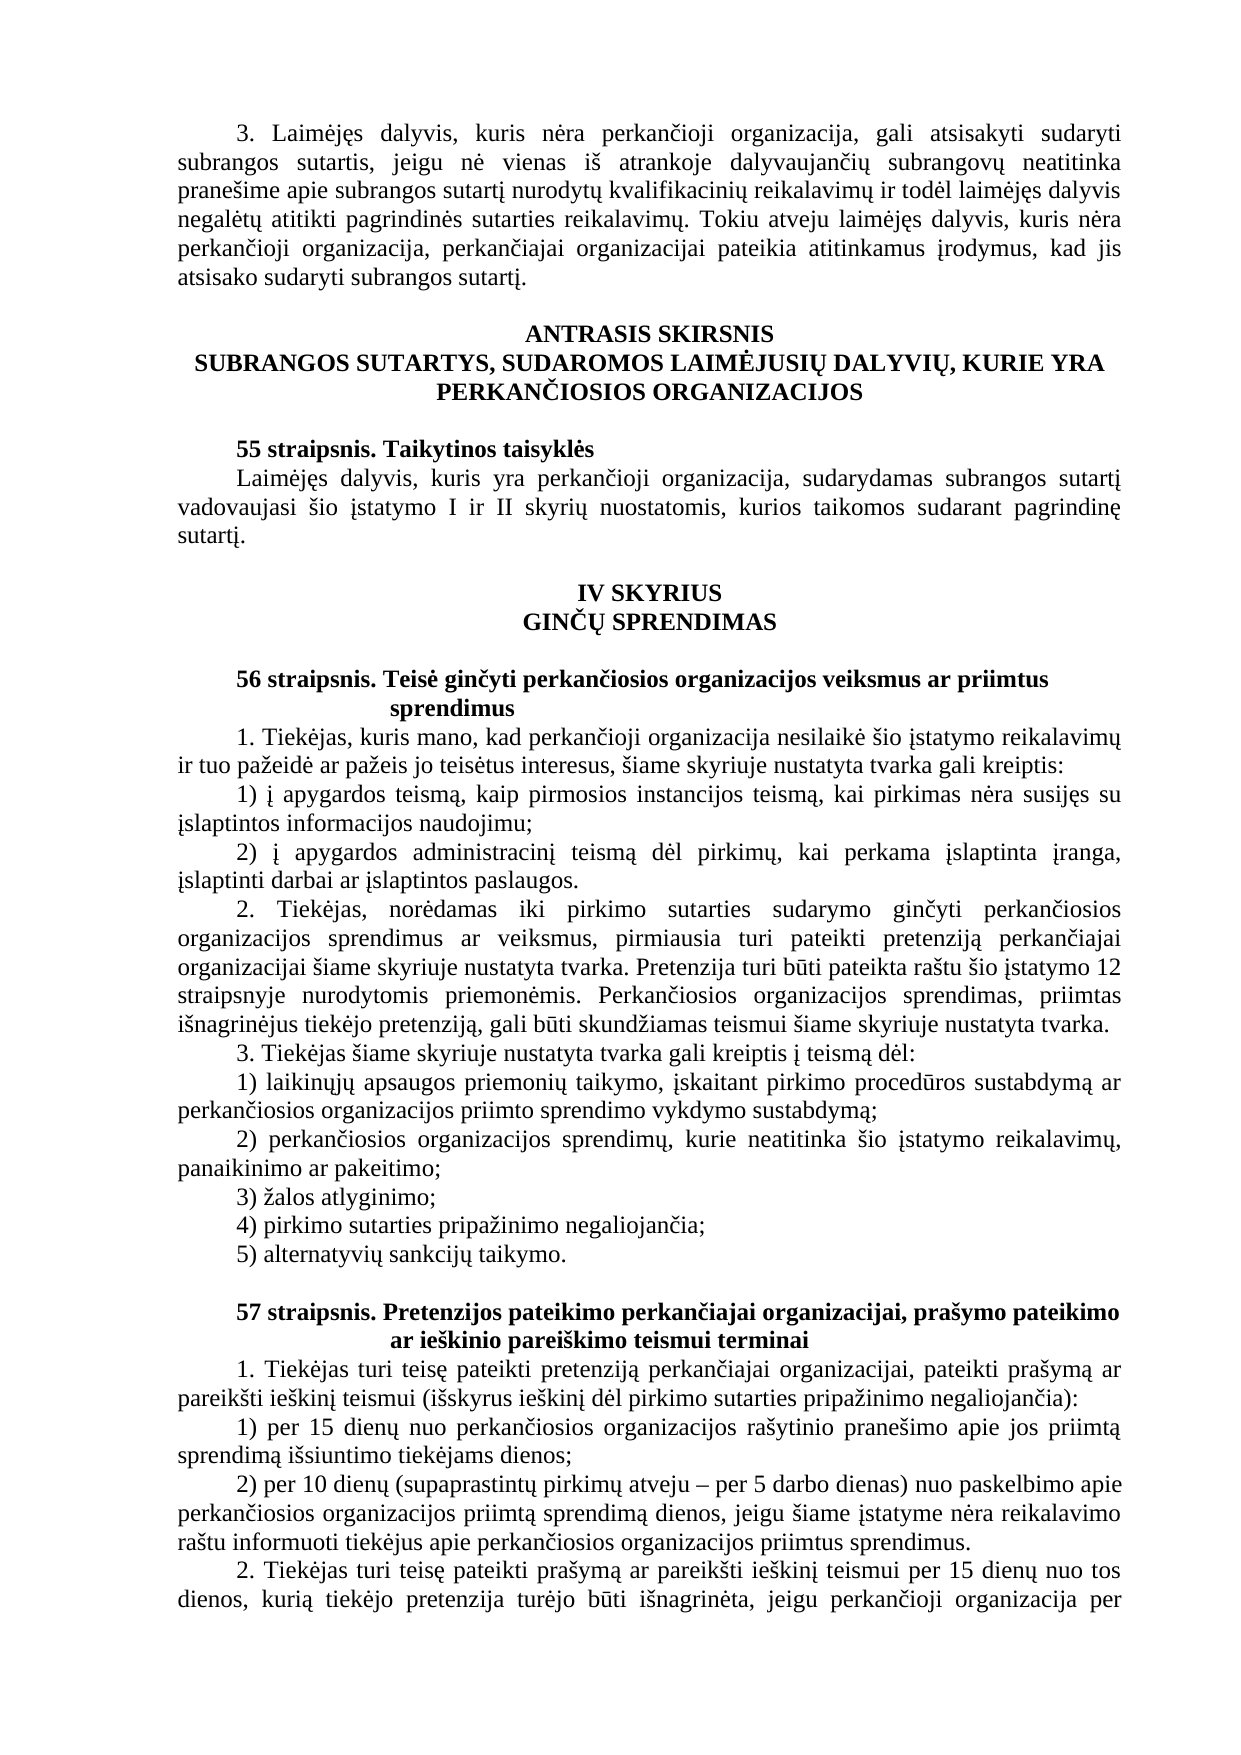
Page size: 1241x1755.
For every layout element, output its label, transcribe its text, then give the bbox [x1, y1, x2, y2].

text 57 straipsnis. Pretenzijos pateikimo perkančiajai organizacijai, prašymo pateikimo ar ieškinio pareiškimo teismui terminai [236, 1297, 1122, 1354]
text 1. Tiekėjas, kuris mano, kad perkančioji organizacija nesilaikė šio įstatymo reikalavimų ir tuo pažeidė ar pažeis jo teisėtus interesus, šiame skyriuje nustatyta tvarka gali kreiptis: [177, 722, 1122, 779]
text 1) per 15 dienų nuo perkančiosios organizacijos rašytinio pranešimo apie jos priimtą sprendimą išsiuntimo tiekėjams dienos; [177, 1412, 1122, 1469]
text 56 straipsnis. Teisė ginčyti perkančiosios organizacijos veiksmus ar priimtus sprendimus [236, 664, 1122, 722]
text GINČŲ SPRENDIMAS [177, 607, 1122, 636]
text 1. Tiekėjas turi teisę pateikti pretenziją perkančiajai organizacijai, pateikti prašymą ar pareikšti ieškinį teismui (išskyrus ieškinį dėl pirkimo sutarties pripažinimo negaliojančia): [177, 1354, 1122, 1412]
text 2) per 10 dienų (supaprastintų pirkimų atveju – per 5 darbo dienas) nuo paskelbimo apie perkančiosios organizacijos priimtą sprendimą dienos, jeigu šiame įstatyme nėra reikalavimo raštu informuoti tiekėjus apie perkančiosios organizacijos priimtus sprendimus. [177, 1469, 1122, 1556]
text 3. Tiekėjas šiame skyriuje nustatyta tvarka gali kreiptis į teismą dėl: [177, 1038, 1122, 1067]
text 2. Tiekėjas, norėdamas iki pirkimo sutarties sudarymo ginčyti perkančiosios organizacijos sprendimus ar veiksmus, pirmiausia turi pateikti pretenziją perkančiajai organizacijai šiame skyriuje nustatyta tvarka. Pretenzija turi būti pateikta raštu šio įstatymo 12 straipsnyje nurodytomis priemonėmis. Perkančiosios organizacijos sprendimas, priimtas išnagrinėjus tiekėjo pretenziją, gali būti skundžiamas teismui šiame skyriuje nustatyta tvarka. [177, 894, 1122, 1038]
text 1) į apygardos teismą, kaip pirmosios instancijos teismą, kai pirkimas nėra susijęs su įslaptintos informacijos naudojimu; [177, 779, 1122, 837]
text 3. Laimėjęs dalyvis, kuris nėra perkančioji organizacija, gali atsisakyti sudaryti subrangos sutartis, jeigu nė vienas iš atrankoje dalyvaujančių subrangovų neatitinka pranešime apie subrangos sutartį nurodytų kvalifikacinių reikalavimų ir todėl laimėjęs dalyvis negalėtų atitikti pagrindinės sutarties reikalavimų. Tokiu atveju laimėjęs dalyvis, kuris nėra perkančioji organizacija, perkančiajai organizacijai pateikia atitinkamus įrodymus, kad jis atsisako sudaryti subrangos sutartį. [177, 118, 1122, 291]
text 2) perkančiosios organizacijos sprendimų, kurie neatitinka šio įstatymo reikalavimų, panaikinimo ar pakeitimo; [177, 1124, 1122, 1182]
text 55 straipsnis. Taikytinos taisyklės [177, 434, 1122, 463]
text 4) pirkimo sutarties pripažinimo negaliojančia; [177, 1211, 1122, 1239]
text 5) alternatyvių sankcijų taikymo. [177, 1239, 1122, 1268]
text 2. Tiekėjas turi teisę pateikti prašymą ar pareikšti ieškinį teismui per 15 dienų nuo tos dienos, kurią tiekėjo pretenzija turėjo būti išnagrinėta, jeigu perkančioji organizacija per [177, 1556, 1122, 1613]
text 2) į apygardos administracinį teismą dėl pirkimų, kai perkama įslaptinta įranga, įslaptinti darbai ar įslaptintos paslaugos. [177, 837, 1122, 894]
text 3) žalos atlyginimo; [177, 1182, 1122, 1211]
text Laimėjęs dalyvis, kuris yra perkančioji organizacija, sudarydamas subrangos sutartį vadovaujasi šio įstatymo I ir II skyrių nuostatomis, kurios taikomos sudarant pagrindinę sutartį. [177, 463, 1122, 549]
text 1) laikinųjų apsaugos priemonių taikymo, įskaitant pirkimo procedūros sustabdymą ar perkančiosios organizacijos priimto sprendimo vykdymo sustabdymą; [177, 1067, 1122, 1124]
text ANTRASIS SKIRSNIS [177, 319, 1122, 348]
text Subrangos sutartys, sudaromos LAIMĖJusių DALYVIų, kurie yra perkančiosios organizacijos [177, 348, 1122, 406]
text IV SKYRIUS [177, 578, 1122, 607]
